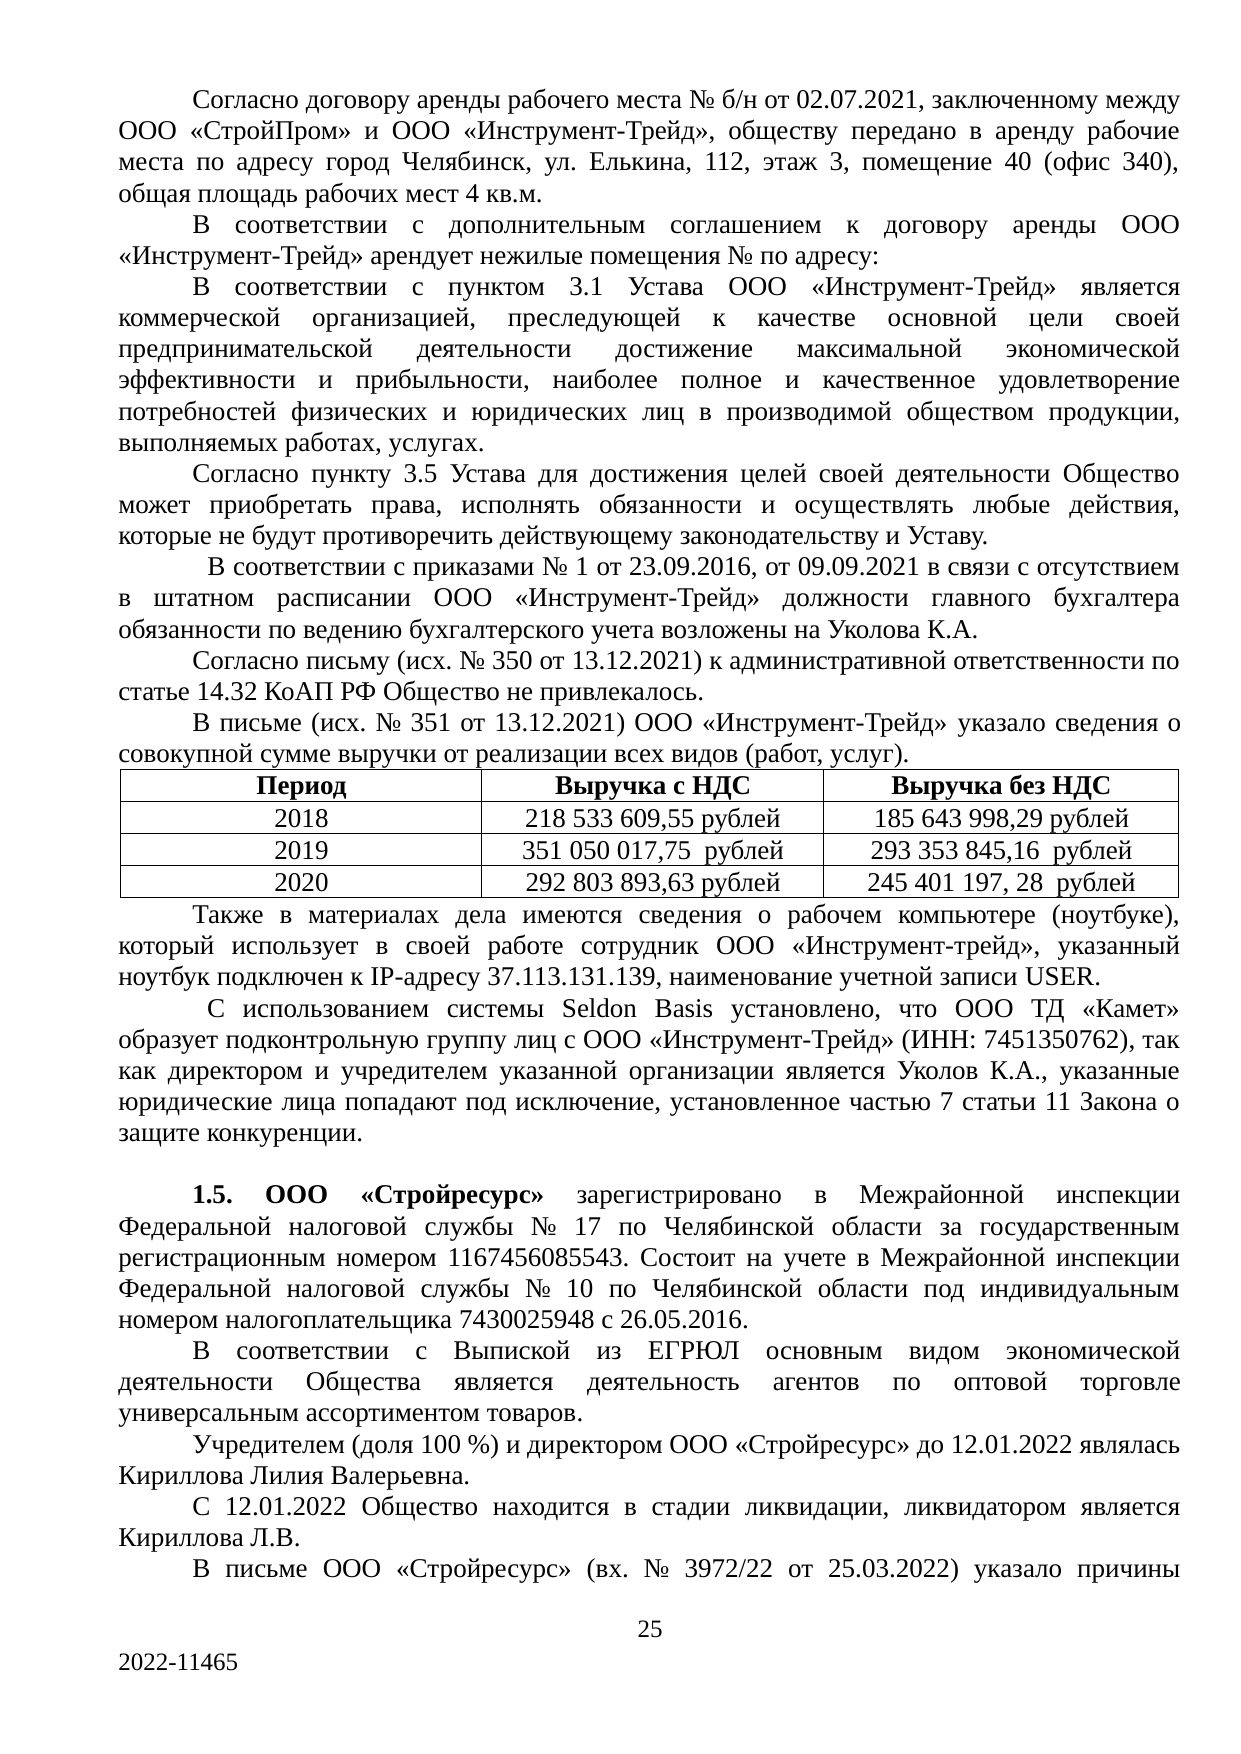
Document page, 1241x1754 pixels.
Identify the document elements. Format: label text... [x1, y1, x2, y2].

text Согласно письму (исх. № 350 от 13.12.2021) к административной ответственности по статье 14.32 КоАП РФ Общество не привлекалось. [118, 644, 1181, 706]
text В письме ООО «Стройресурс» (вх. № 3972/22 от 25.03.2022) указало причины [118, 1552, 1181, 1583]
table_cell 185 643 998,29 рублей [824, 802, 1178, 833]
text В соответствии с Выпиской из ЕГРЮЛ основным видом экономической деятельности Общества является деятельность агентов по оптовой торговле универсальным ассортиментом товаров. [118, 1334, 1181, 1428]
table_cell 218 533 609,55 рублей [482, 802, 823, 833]
table_cell 351 050 017,75 рублей [482, 834, 823, 865]
table_header Выручка без НДС [824, 770, 1178, 801]
table_cell 293 353 845,16 рублей [824, 834, 1178, 865]
table_cell 2020 [121, 866, 481, 897]
table_cell 2018 [121, 802, 481, 833]
table_cell 245 401 197, 28 рублей [824, 866, 1178, 897]
text Согласно договору аренды рабочего места № б/н от 02.07.2021, заключенному между ООО «СтройПром» и ООО «Инструмент-Трейд», обществу передано в аренду рабочие места по адресу город Челябинск, ул. Елькина, 112, этаж 3, помещение 40 (офис 340), общая площадь рабочих мест 4 кв.м. [118, 83, 1181, 208]
text Учредителем (доля 100 %) и директором ООО «Стройресурс» до 12.01.2022 являлась Кириллова Лилия Валерьевна. [118, 1428, 1181, 1490]
text В соответствии с приказами № 1 от 23.09.2016, от 09.09.2021 в связи с отсутствием в штатном расписании ООО «Инструмент-Трейд» должности главного бухгалтера обязанности по ведению бухгалтерского учета возложены на Уколова К.А. [118, 550, 1181, 644]
text В соответствии с дополнительным соглашением к договору аренды ООО «Инструмент-Трейд» арендует нежилые помещения № по адресу: [118, 208, 1181, 270]
text С использованием системы Seldon Basis установлено, что ООО ТД «Камет» образует подконтрольную группу лиц с ООО «Инструмент-Трейд» (ИНН: 7451350762), так как директором и учредителем указанной организации является Уколов К.А., указанные юридические лица попадают под исключение, установленное частью 7 статьи 11 Закона о защите конкуренции. [118, 992, 1181, 1147]
text Также в материалах дела имеются сведения о рабочем компьютере (ноутбуке), который использует в своей работе сотрудник ООО «Инструмент-трейд», указанный ноутбук подключен к IP-адресу 37.113.131.139, наименование учетной записи USER. [118, 898, 1181, 992]
table_header Выручка с НДС [482, 770, 823, 801]
table_cell 292 803 893,63 рублей [482, 866, 823, 897]
text В соответствии с пунктом 3.1 Устава ООО «Инструмент-Трейд» является коммерческой организацией, преследующей к качестве основной цели своей предпринимательской деятельности достижение максимальной экономической эффективности и прибыльности, наиболее полное и качественное удовлетворение потребностей физических и юридических лиц в производимой обществом продукции, выполняемых работах, услугах. [118, 270, 1181, 457]
text В письме (исх. № 351 от 13.12.2021) ООО «Инструмент-Трейд» указало сведения о совокупной сумме выручки от реализации всех видов (работ, услуг). [118, 706, 1181, 768]
text Согласно пункту 3.5 Устава для достижения целей своей деятельности Общество может приобретать права, исполнять обязанности и осуществлять любые действия, которые не будут противоречить действующему законодательству и Уставу. [118, 457, 1181, 550]
table_cell 2019 [121, 834, 481, 865]
text С 12.01.2022 Общество находится в стадии ликвидации, ликвидатором является Кириллова Л.В. [118, 1490, 1181, 1552]
text 1.5. ООО «Стройресурс» зарегистрировано в Межрайонной инспекции Федеральной налоговой службы № 17 по Челябинской области за государственным регистрационным номером 1167456085543. Состоит на учете в Межрайонной инспекции Федеральной налоговой службы № 10 по Челябинской области под индивидуальным номером налогоплательщика 7430025948 с 26.05.2016. [118, 1178, 1181, 1334]
table_header Период [121, 770, 481, 801]
